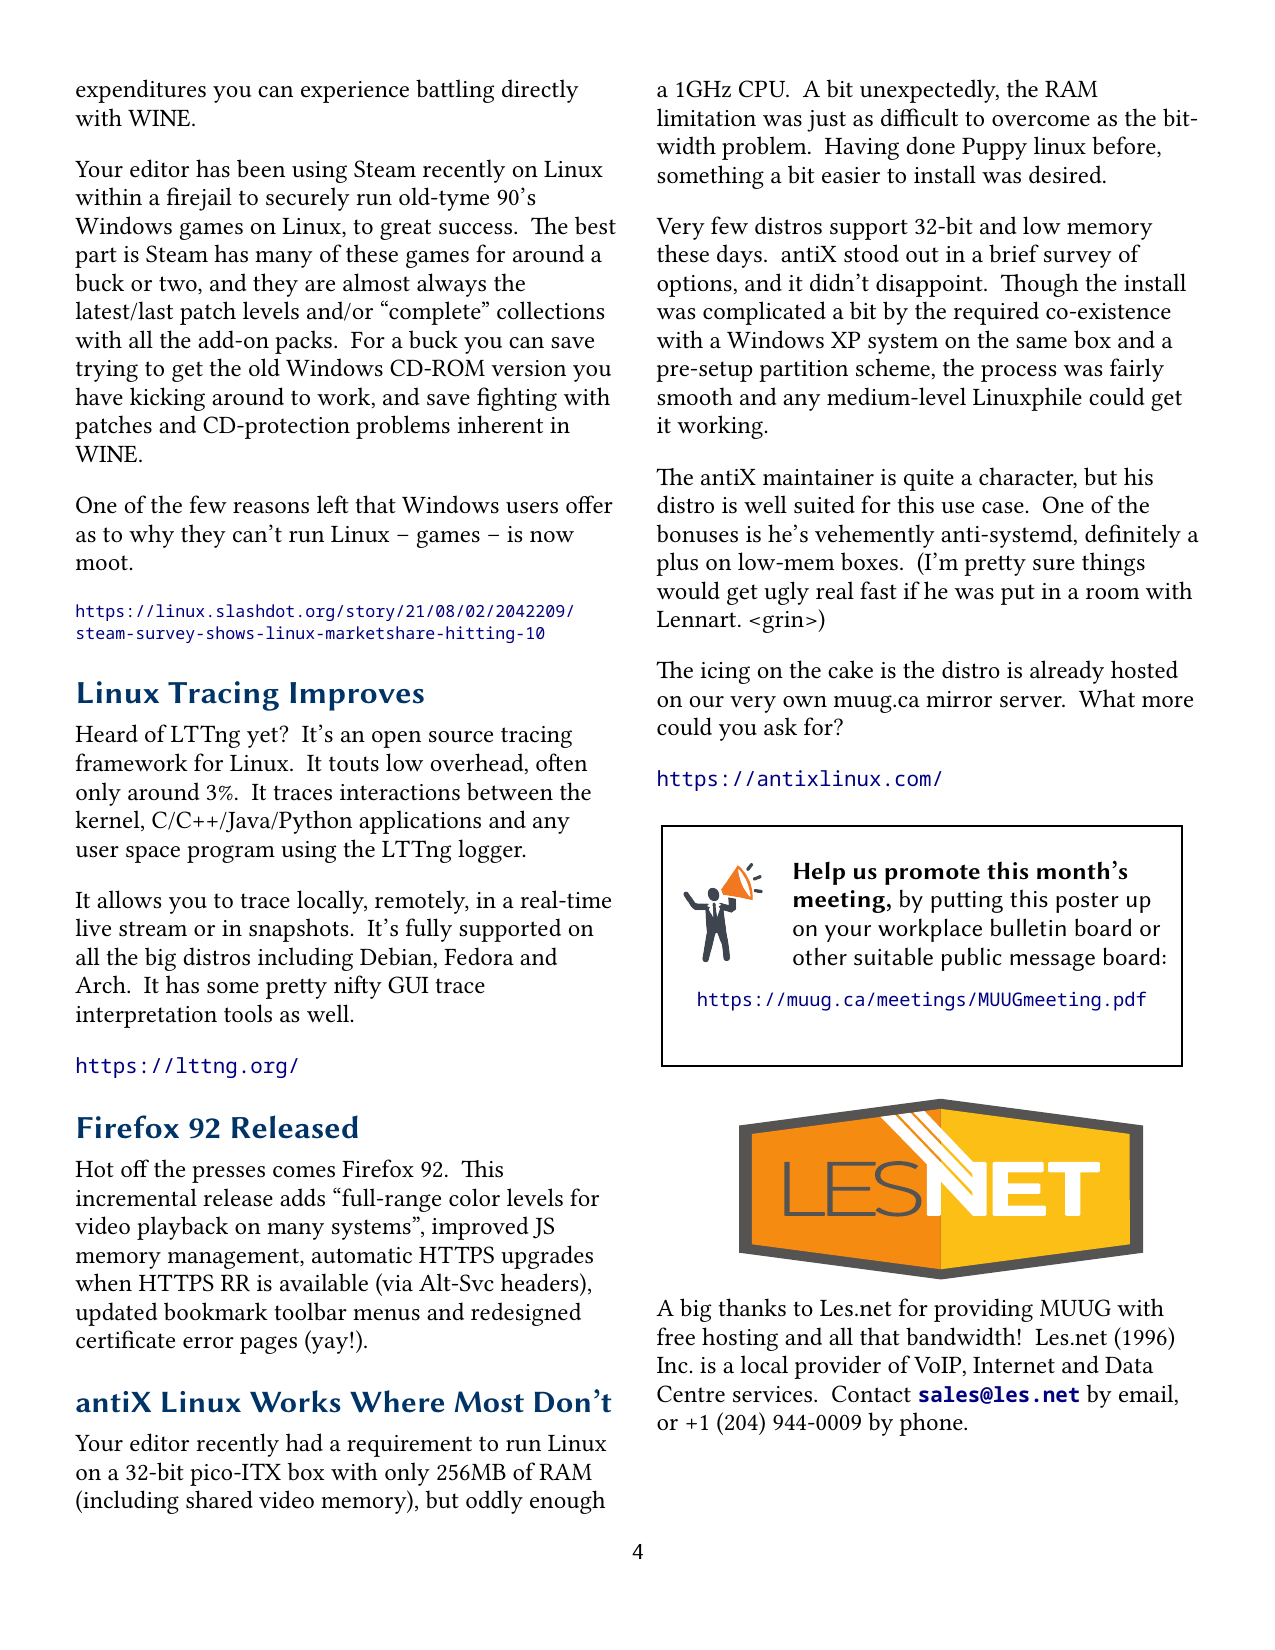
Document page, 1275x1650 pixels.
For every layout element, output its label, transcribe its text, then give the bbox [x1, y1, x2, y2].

text A big thanks to Les.net for providing MUUG with free hosting and all that bandwidth! Les.net (1996) Inc. is a local provider of VoIP, Internet and Data Centre services. Contact sales@les.net by email, or +1 (204) 944-0009 by phone. [656, 815, 1200, 1437]
subtitle https://lttng.org/ [75, 1051, 619, 1079]
text One of the few reasons left that Windows users offer as to why they can’t run Linux – games – is now moot. [75, 491, 619, 577]
text Very few distros support 32-bit and low memory these days. antiX stood out in a brief survey of options, and it didn’t disappoint. Though the install was complicated a bit by the required co-existence with a Windows XP system on the same box and a pre-setup partition scheme, the process was fairly smooth and any medium-level Linuxphile could get it working. [656, 212, 1200, 440]
subtitle Linux Tracing Improves [75, 674, 619, 711]
subtitle https://muug.ca/meetings/MUUGmeeting.pdf [663, 986, 1181, 1012]
subtitle antiX Linux Works Where Most Don’t [75, 1385, 619, 1421]
text The icing on the cake is the distro is already hosted on our very own muug.ca mirror server. What more could you ask for? [656, 656, 1200, 742]
text Your editor recently had a requirement to run Linux on a 32-bit pico-ITX box with only 256MB of RAM (including shared video memory), but oddly enough [75, 1429, 619, 1515]
text The antiX maintainer is quite a character, but his distro is well suited for this use case. One of the bonuses is he’s vehemently anti-systemd, definitely a plus on low-mem boxes. (I’m pretty sure things would get ugly real fast if he was put in a room with Lennart. <grin>) [656, 462, 1200, 634]
subtitle Firefox 92 Released [75, 1109, 619, 1146]
text a 1GHz CPU. A bit unexpectedly, the RAM limitation was just as difficult to overcome as the bit-width problem. Having done Puppy linux before, something a bit easier to install was desired. [656, 75, 1200, 189]
subtitle https://antixlinux.com/ [656, 764, 1200, 793]
text Hot off the presses comes Firefox 92. This incremental release adds “full-range color levels for video playback on many systems”, improved JS memory management, automatic HTTPS upgrades when HTTPS RR is available (via Alt-Svc headers), updated bookmark toolbar menus and redesigned certificate error pages (yay!). [75, 1155, 619, 1355]
subtitle Help us promote this month’s meeting, by putting this poster up on your workplace bulletin board or other suitable public message board: [663, 857, 1181, 971]
text expenditures you can experience battling directly with WINE. [75, 75, 619, 132]
picture [668, 858, 778, 967]
text Your editor has been using Steam recently on Linux within a firejail to securely run old-tyme 90’s Windows games on Linux, to great success. The best part is Steam has many of these games for around a buck or two, and they are almost always the latest/last patch levels and/or “complete” collections with all the add-on packs. For a buck you can save trying to get the old Windows CD-ROM version you have kicking around to work, and save fighting with patches and CD-protection problems inherent in WINE. [75, 154, 619, 468]
text It allows you to trace locally, remotely, in a real-time live stream or in snapshots. It’s fully supported on all the big distros including Debian, Fedora and Arch. It has some pretty nifty GUI trace interpretation tools as well. [75, 886, 619, 1028]
subtitle https://linux.slashdot.org/story/21/08/02/2042209/steam-survey-shows-linux-marketshare-hitting-10 [75, 599, 619, 644]
text Heard of LTTng yet? It’s an open source tracing framework for Linux. It touts low overhead, often only around 3%. It traces interactions between the kernel, C/C++/Java/Python applications and any user space program using the LTTng logger. [75, 720, 619, 863]
